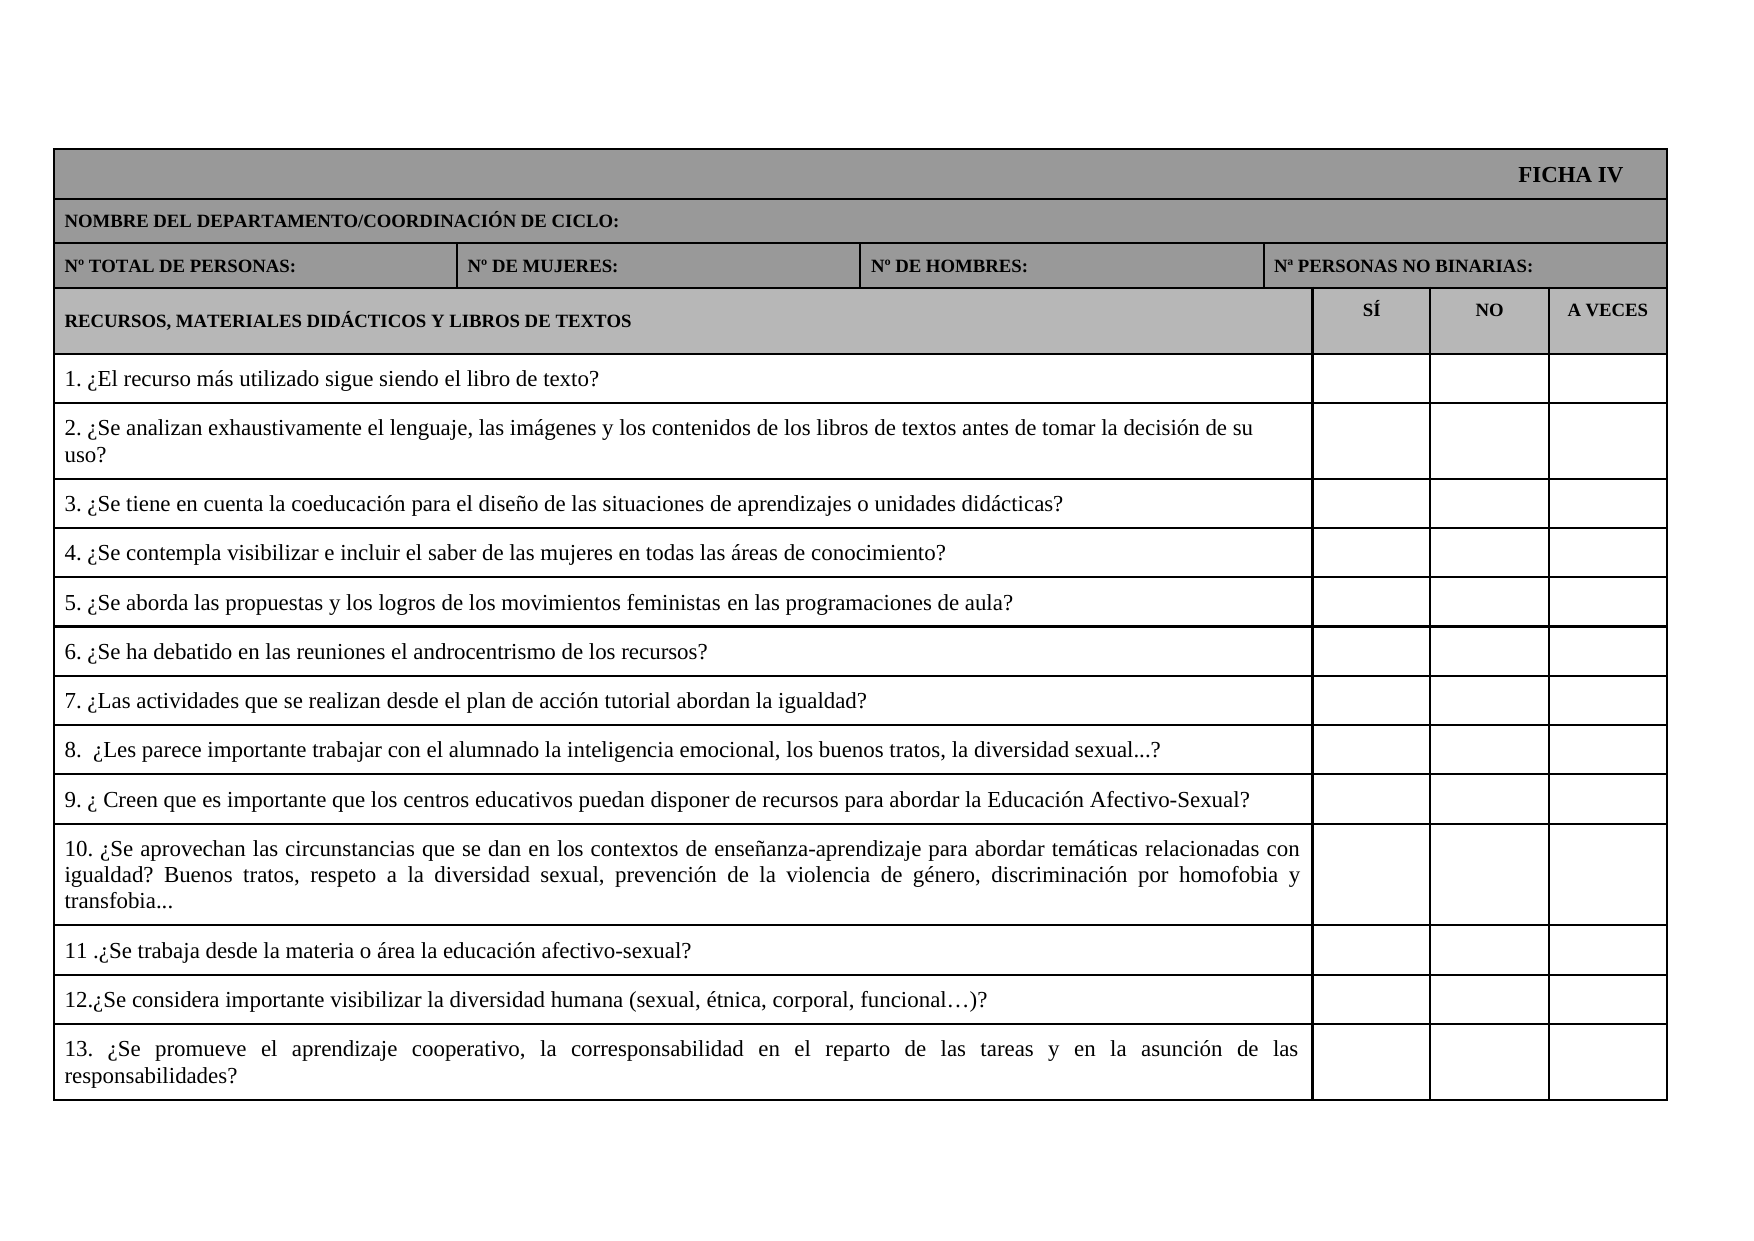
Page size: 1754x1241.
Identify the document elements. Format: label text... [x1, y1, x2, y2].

table_cell [1431, 926, 1548, 974]
table_cell [1550, 726, 1666, 773]
table_cell Nª PERSONAS NO BINARIAS: [1265, 244, 1666, 287]
table_cell 13. ¿Se promueve el aprendizaje cooperativo, la corresponsabilidad en el reparto de las tareas y en la asunción de las responsabilidades? [55, 1025, 1311, 1098]
table_cell 6. ¿Se ha debatido en las reuniones el androcentrismo de los recursos? [55, 628, 1311, 674]
table_cell 1. ¿El recurso más utilizado sigue siendo el libro de texto? [55, 355, 1311, 402]
table_cell SÍ [1314, 289, 1429, 353]
table_cell [1431, 976, 1548, 1023]
table_cell [1314, 404, 1429, 477]
table_cell [1314, 628, 1429, 674]
table_cell [1550, 825, 1666, 924]
table_cell 11 .¿Se trabaja desde la materia o área la educación afectivo-sexual? [55, 926, 1311, 974]
table_cell [1550, 404, 1666, 477]
table_cell [1431, 775, 1548, 822]
table_cell [1314, 775, 1429, 822]
table_cell [1431, 1025, 1548, 1098]
table_cell [1550, 677, 1666, 724]
table_cell NO [1431, 289, 1548, 353]
table_cell 9. ¿ Creen que es importante que los centros educativos puedan disponer de recursos para abordar la Educación Afectivo-Sexual? [55, 775, 1311, 822]
table_cell [1550, 1025, 1666, 1098]
table_cell A VECES [1550, 289, 1666, 353]
table_cell 5. ¿Se aborda las propuestas y los logros de los movimientos feministas en las programaciones de aula? [55, 578, 1311, 625]
table_cell [1550, 926, 1666, 974]
table_cell [1314, 480, 1429, 527]
table_cell [1431, 355, 1548, 402]
table_cell Nº DE MUJERES: [458, 244, 859, 287]
table_cell [1550, 628, 1666, 674]
table_header FICHA IV [55, 150, 1666, 198]
table_cell [1314, 677, 1429, 724]
table_cell [1314, 726, 1429, 773]
table_cell 4. ¿Se contempla visibilizar e incluir el saber de las mujeres en todas las áreas de conocimiento? [55, 529, 1311, 576]
table_cell [1431, 726, 1548, 773]
table_cell 8. ¿Les parece importante trabajar con el alumnado la inteligencia emocional, los buenos tratos, la diversidad sexual...? [55, 726, 1311, 773]
table_cell [1314, 578, 1429, 625]
table_cell [1431, 628, 1548, 674]
table_cell [1550, 578, 1666, 625]
table_cell 2. ¿Se analizan exhaustivamente el lenguaje, las imágenes y los contenidos de los libros de textos antes de tomar la decisión de su uso? [55, 404, 1311, 477]
table_cell [1550, 529, 1666, 576]
table_cell Nº DE HOMBRES: [861, 244, 1263, 287]
table_cell 10. ¿Se aprovechan las circunstancias que se dan en los contextos de enseñanza-aprendizaje para abordar temáticas relacionadas con igualdad? Buenos tratos, respeto a la diversidad sexual, prevención de la violencia de género, discriminación por homofobia y transfobia... [55, 825, 1311, 924]
table_cell NOMBRE DEL DEPARTAMENTO/COORDINACIÓN DE CICLO: [55, 200, 1666, 242]
table_cell [1431, 480, 1548, 527]
table_cell [1431, 404, 1548, 477]
table_cell [1550, 976, 1666, 1023]
table_cell [1314, 1025, 1429, 1098]
table_cell [1431, 578, 1548, 625]
table_cell [1314, 926, 1429, 974]
table_cell [1431, 677, 1548, 724]
table_cell [1550, 480, 1666, 527]
table_cell [1314, 529, 1429, 576]
table_cell 12.¿Se considera importante visibilizar la diversidad humana (sexual, étnica, corporal, funcional…)? [55, 976, 1311, 1023]
table_cell [1314, 976, 1429, 1023]
table_cell RECURSOS, MATERIALES DIDÁCTICOS Y LIBROS DE TEXTOS [55, 289, 1311, 353]
table_cell [1550, 355, 1666, 402]
table_cell 7. ¿Las actividades que se realizan desde el plan de acción tutorial abordan la igualdad? [55, 677, 1311, 724]
table_cell [1431, 529, 1548, 576]
table_cell [1550, 775, 1666, 822]
table_cell 3. ¿Se tiene en cuenta la coeducación para el diseño de las situaciones de aprendizajes o unidades didácticas? [55, 480, 1311, 527]
table_cell [1431, 825, 1548, 924]
table_cell [1314, 825, 1429, 924]
table_cell [1314, 355, 1429, 402]
table_cell Nº TOTAL DE PERSONAS: [55, 244, 456, 287]
